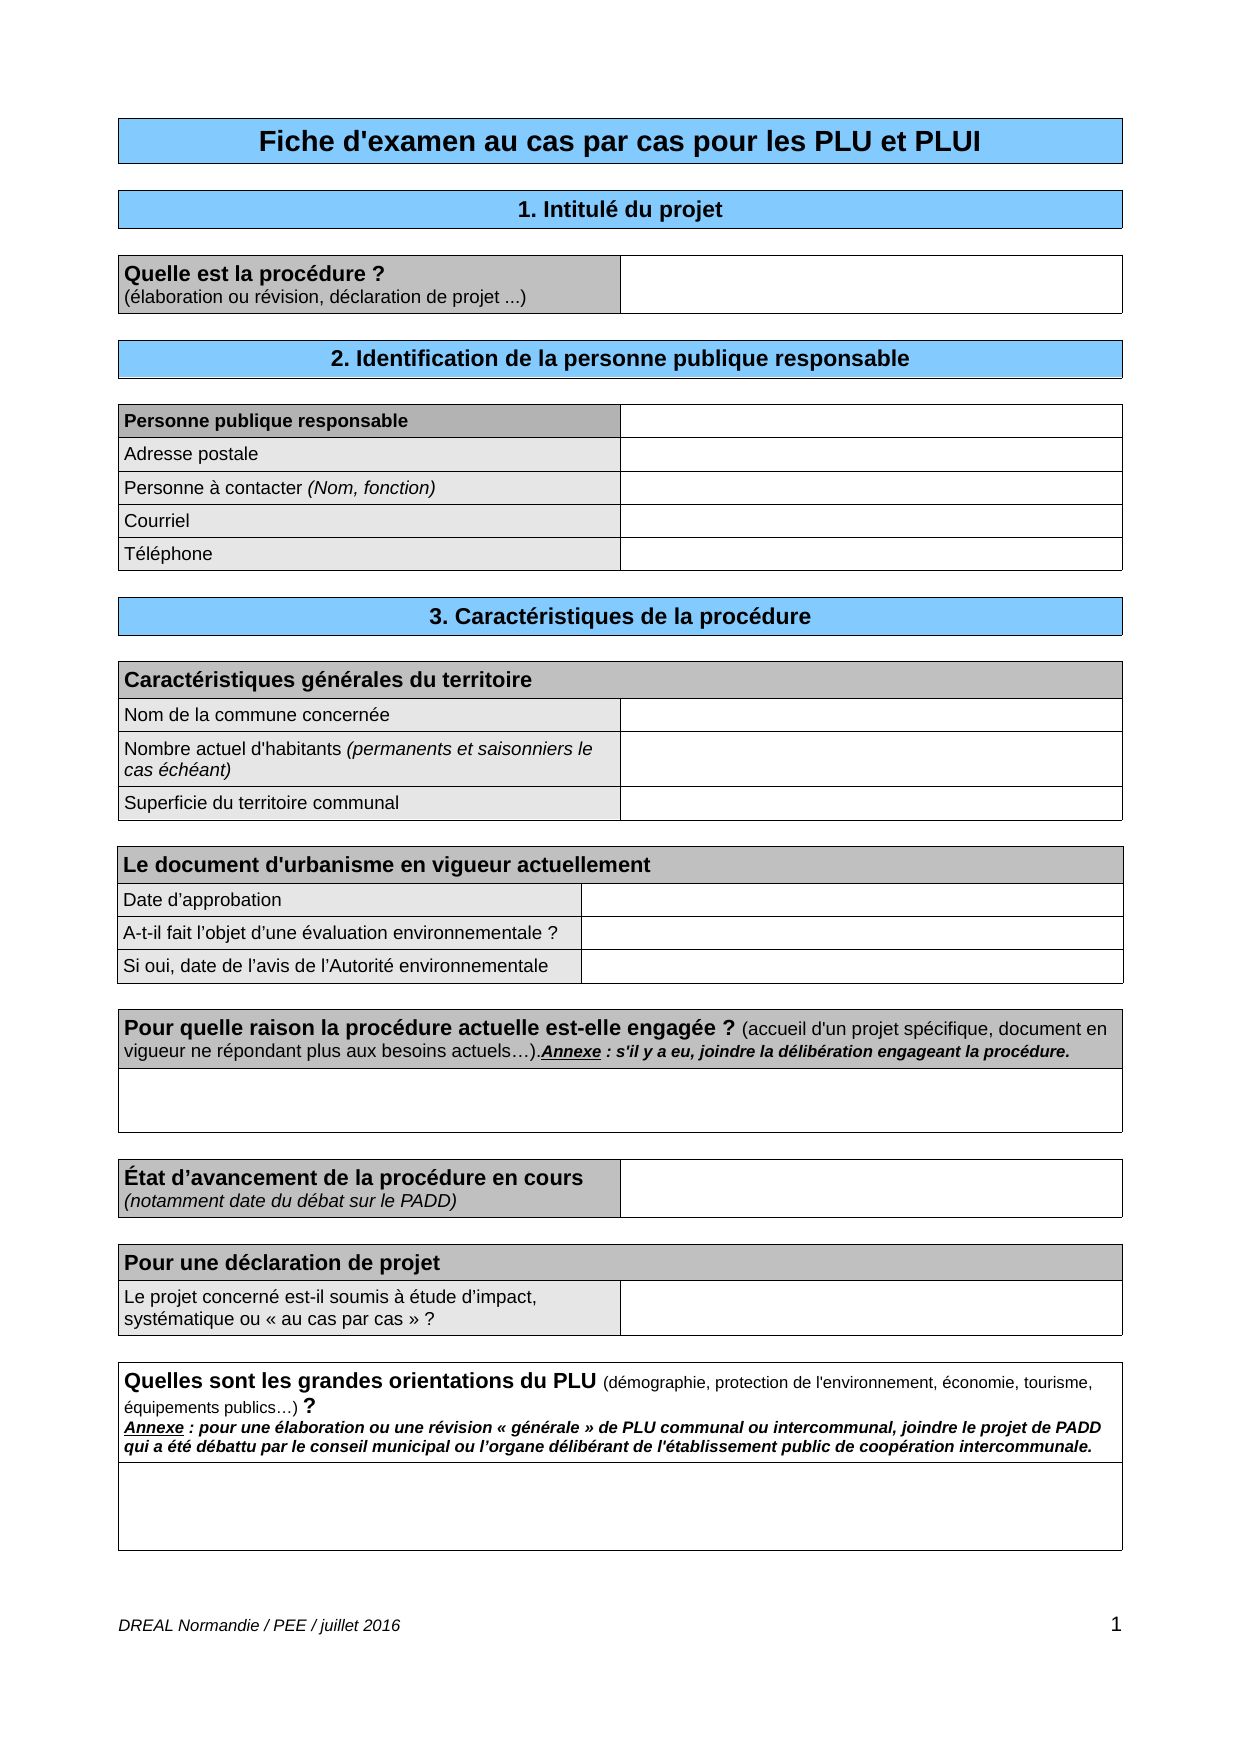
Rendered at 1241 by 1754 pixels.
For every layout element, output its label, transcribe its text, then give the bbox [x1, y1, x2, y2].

table_cell Nombre actuel d'habitants (permanents et saisonniers le cas échéant) [119, 732, 620, 786]
table_cell [621, 732, 1122, 786]
table_cell [119, 1463, 1122, 1549]
table_cell A-t-il fait l’objet d’une évaluation environnementale ? [118, 917, 581, 949]
table_header Fiche d'examen au cas par cas pour les PLU et PLUI [119, 119, 1122, 163]
table_header Pour quelle raison la procédure actuelle est-elle engagée ? (accueil d'un projet spécifique, document en vigueur ne répondant plus aux besoins actuels…).Annexe : s'il y a eu, joindre la délibération engageant la procédure. [119, 1010, 1122, 1068]
table_header [621, 1160, 1122, 1217]
table_cell Le projet concerné est-il soumis à étude d’impact, systématique ou « au cas par cas » ? [119, 1281, 620, 1335]
table_header 3. Caractéristiques de la procédure [119, 598, 1122, 635]
table_cell Date d’approbation [118, 884, 581, 916]
table_header Personne publique responsable [119, 405, 620, 437]
table_header 2. Identification de la personne publique responsable [119, 341, 1122, 377]
table_cell [621, 699, 1122, 731]
table_cell Nom de la commune concernée [119, 699, 620, 731]
table_header Quelle est la procédure ? (élaboration ou révision, déclaration de projet ...) [119, 256, 620, 313]
table_cell [582, 950, 1123, 983]
table_header [621, 405, 1122, 437]
table_cell [621, 787, 1122, 819]
table_cell [582, 884, 1123, 916]
table_cell Superficie du territoire communal [119, 787, 620, 819]
table_cell [621, 472, 1122, 504]
table_header 1. Intitulé du projet [119, 191, 1122, 228]
table_cell [119, 1069, 1122, 1132]
table_cell [582, 917, 1123, 949]
table_cell Personne à contacter (Nom, fonction) [119, 472, 620, 504]
table_header État d’avancement de la procédure en cours (notamment date du débat sur le PADD) [119, 1160, 620, 1217]
table_cell [621, 538, 1122, 570]
table_cell Adresse postale [119, 438, 620, 471]
table_header Le document d'urbanisme en vigueur actuellement [118, 847, 1123, 883]
table_cell [621, 1281, 1122, 1335]
table_cell Si oui, date de l’avis de l’Autorité environnementale [118, 950, 581, 983]
table_header [621, 256, 1122, 313]
table_cell Courriel [119, 505, 620, 537]
table_cell [621, 438, 1122, 471]
table_header Quelles sont les grandes orientations du PLU (démographie, protection de l'environnement, économie, tourisme, équipements publics…) ? Annexe : pour une élaboration ou une révision « générale » de PLU communal ou intercommunal, joindre le projet de PADD qui a été débattu par le conseil municipal ou l’organe délibérant de l'établissement public de coopération intercommunale. [119, 1363, 1122, 1462]
table_header Pour une déclaration de projet [119, 1245, 1122, 1280]
table_cell Téléphone [119, 538, 620, 570]
table_header Caractéristiques générales du territoire [119, 662, 1122, 698]
table_cell [621, 505, 1122, 537]
